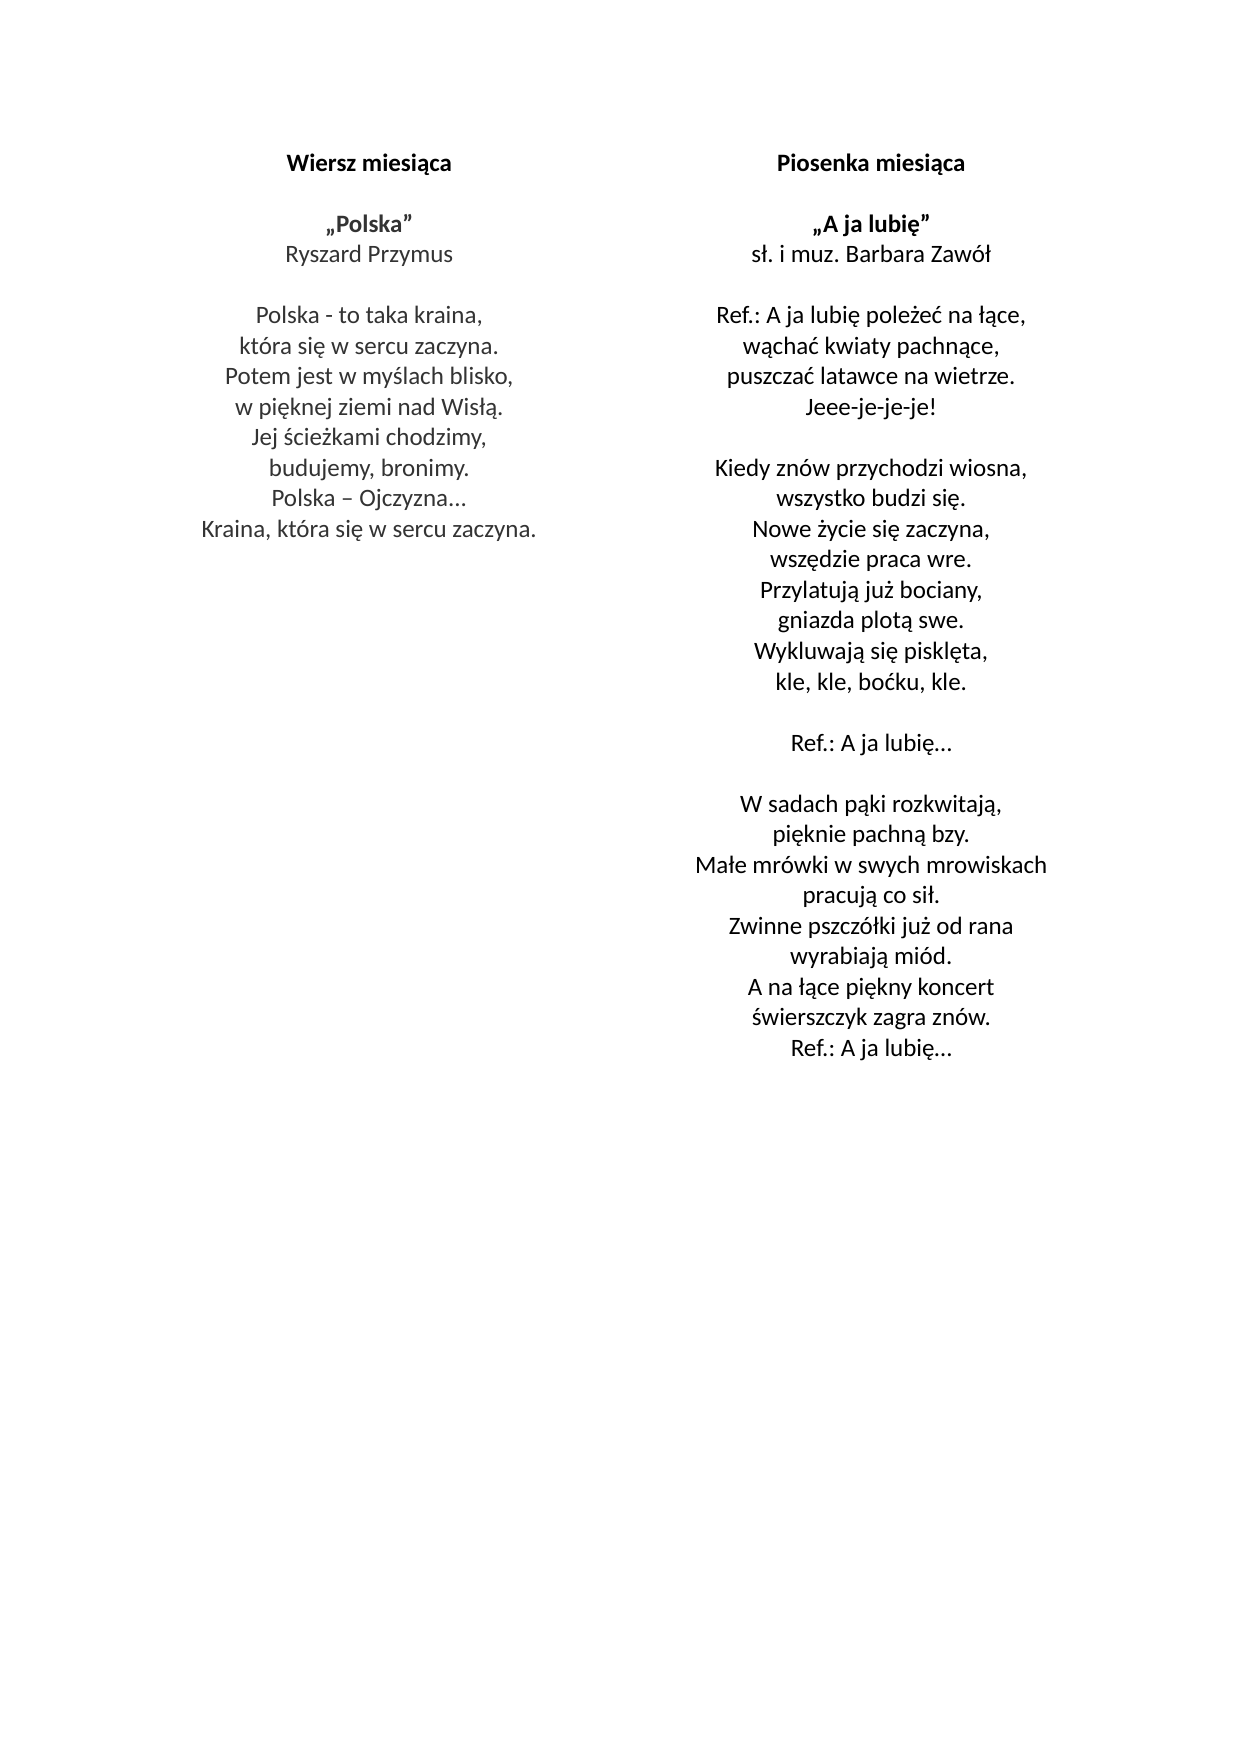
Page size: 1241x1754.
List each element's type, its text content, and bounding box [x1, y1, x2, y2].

table_header Piosenka miesiąca „A ja lubię” sł. i muz. Barbara Zawół Ref.: A ja lubię poleżeć na łące, wąchać kwiaty pachnące, puszczać latawce na wietrze. Jeee-je-je-je! Kiedy znów przychodzi wiosna, wszystko budzi się. Nowe życie się zaczyna, wszędzie praca wre. Przylatują już bociany, gniazda plotą swe. Wykluwają się pisklęta, kle, kle, boćku, kle. Ref.: A ja lubię… W sadach pąki rozkwitają, pięknie pachną bzy. Małe mrówki w swych mrowiskach pracują co sił. Zwinne pszczółki już od rana wyrabiają miód. A na łące piękny koncert świerszczyk zagra znów. Ref.: A ja lubię… [620, 147, 1122, 1062]
table_header Wiersz miesiąca „Polska” Ryszard Przymus Polska - to taka kraina, która się w sercu zaczyna. Potem jest w myślach blisko, w pięknej ziemi nad Wisłą. Jej ścieżkami chodzimy, budujemy, bronimy. Polska – Ojczyzna... Kraina, która się w sercu zaczyna. [118, 147, 620, 208]
table_header Wiersz miesiąca „Polska” Ryszard Przymus Polska - to taka kraina, która się w sercu zaczyna. Potem jest w myślach blisko, w pięknej ziemi nad Wisłą. Jej ścieżkami chodzimy, budujemy, bronimy. Polska – Ojczyzna... Kraina, która się w sercu zaczyna. [118, 544, 620, 1062]
